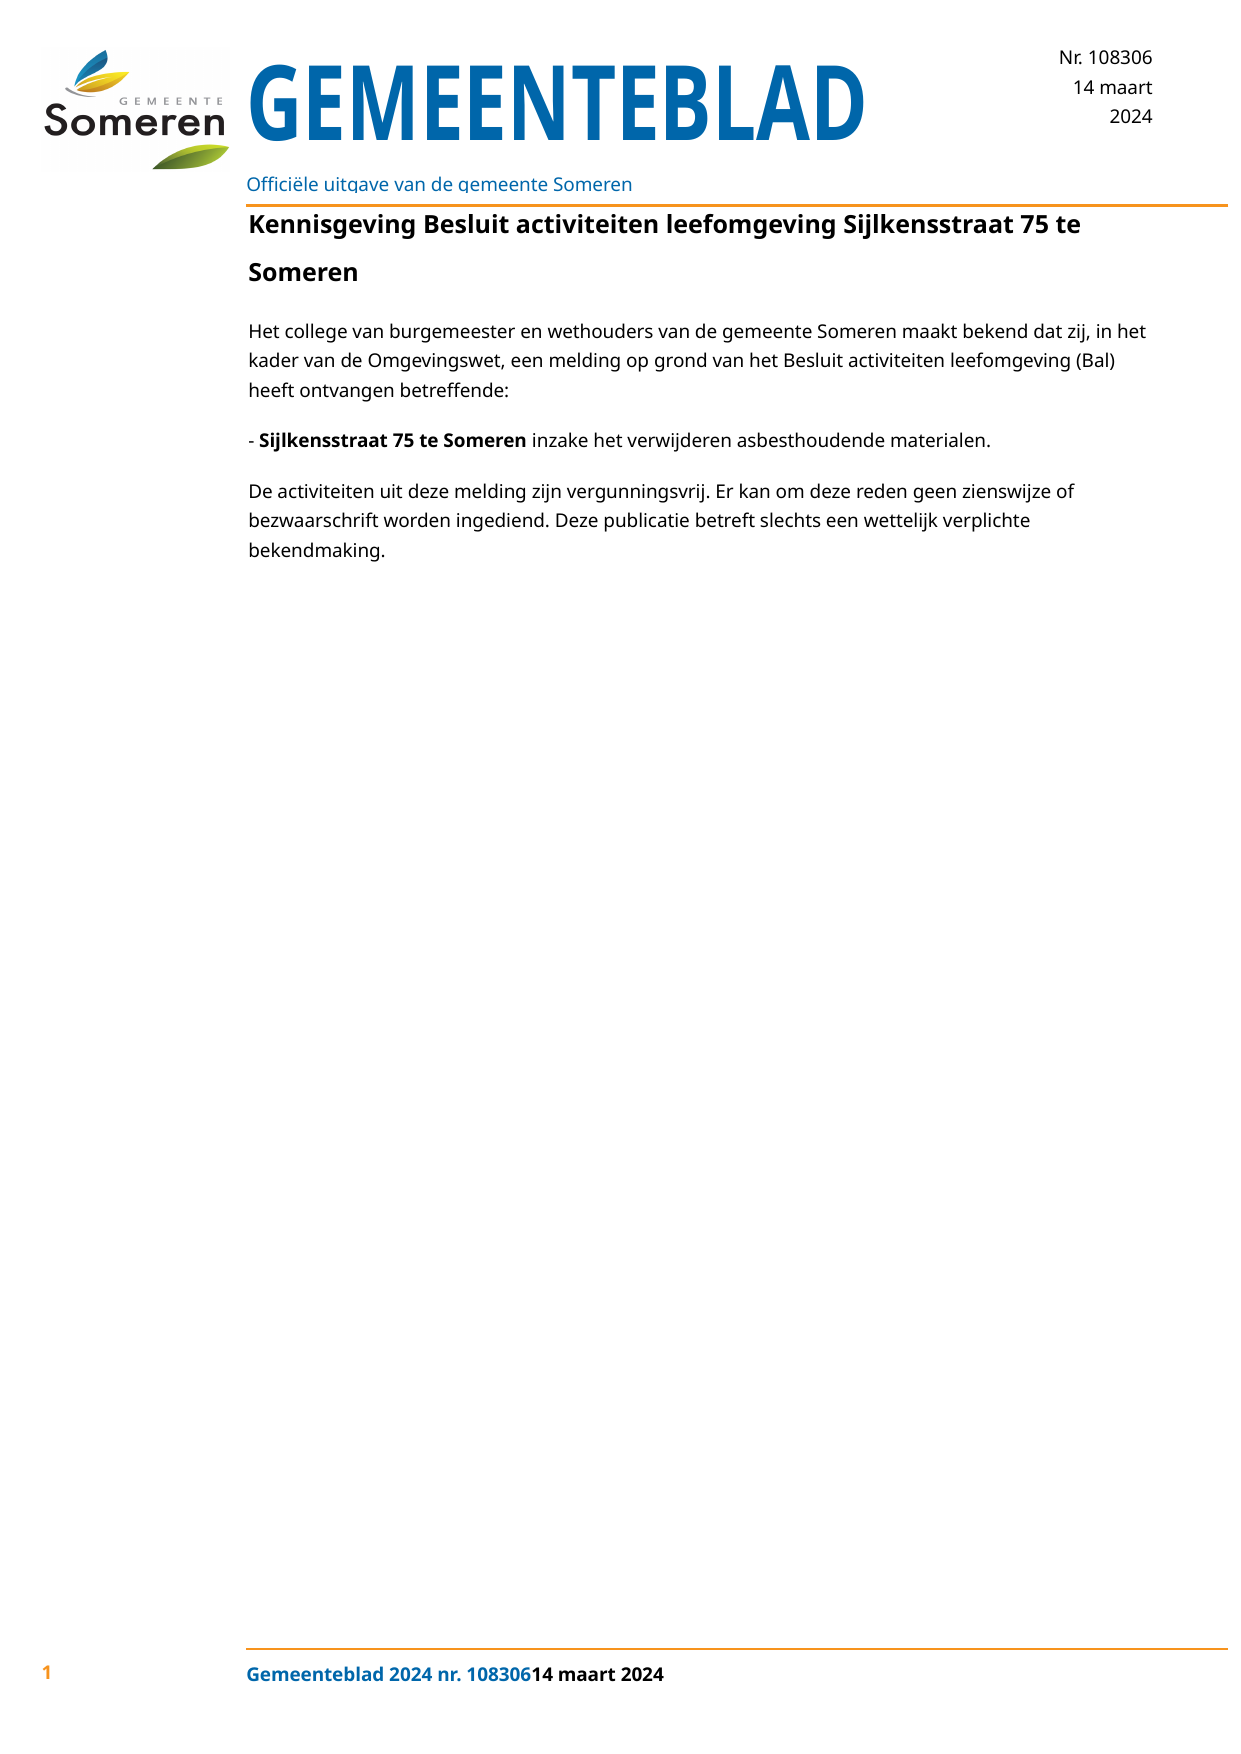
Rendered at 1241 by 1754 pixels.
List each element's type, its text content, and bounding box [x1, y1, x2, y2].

text De activiteiten uit deze melding zijn vergunningsvrij. Er kan om deze reden geen zienswijze of bezwaarschrift worden ingediend. Deze publicatie betreft slechts een wettelijk verplichte bekendmaking. [248, 478, 1152, 563]
text - Sijlkensstraat 75 te Someren inzake het verwijderen asbesthoudende materialen. [248, 427, 1152, 453]
text Het college van burgemeester en wethouders van de gemeente Someren maakt bekend dat zij, in het kader van de Omgevingswet, een melding op grond van het Besluit activiteiten leefomgeving (Bal) heeft ontvangen betreffende: [248, 318, 1152, 403]
picture [41, 47, 231, 172]
text Kennisgeving Besluit activiteiten leefomgeving Sijlkensstraat 75 te Someren [248, 207, 1152, 288]
